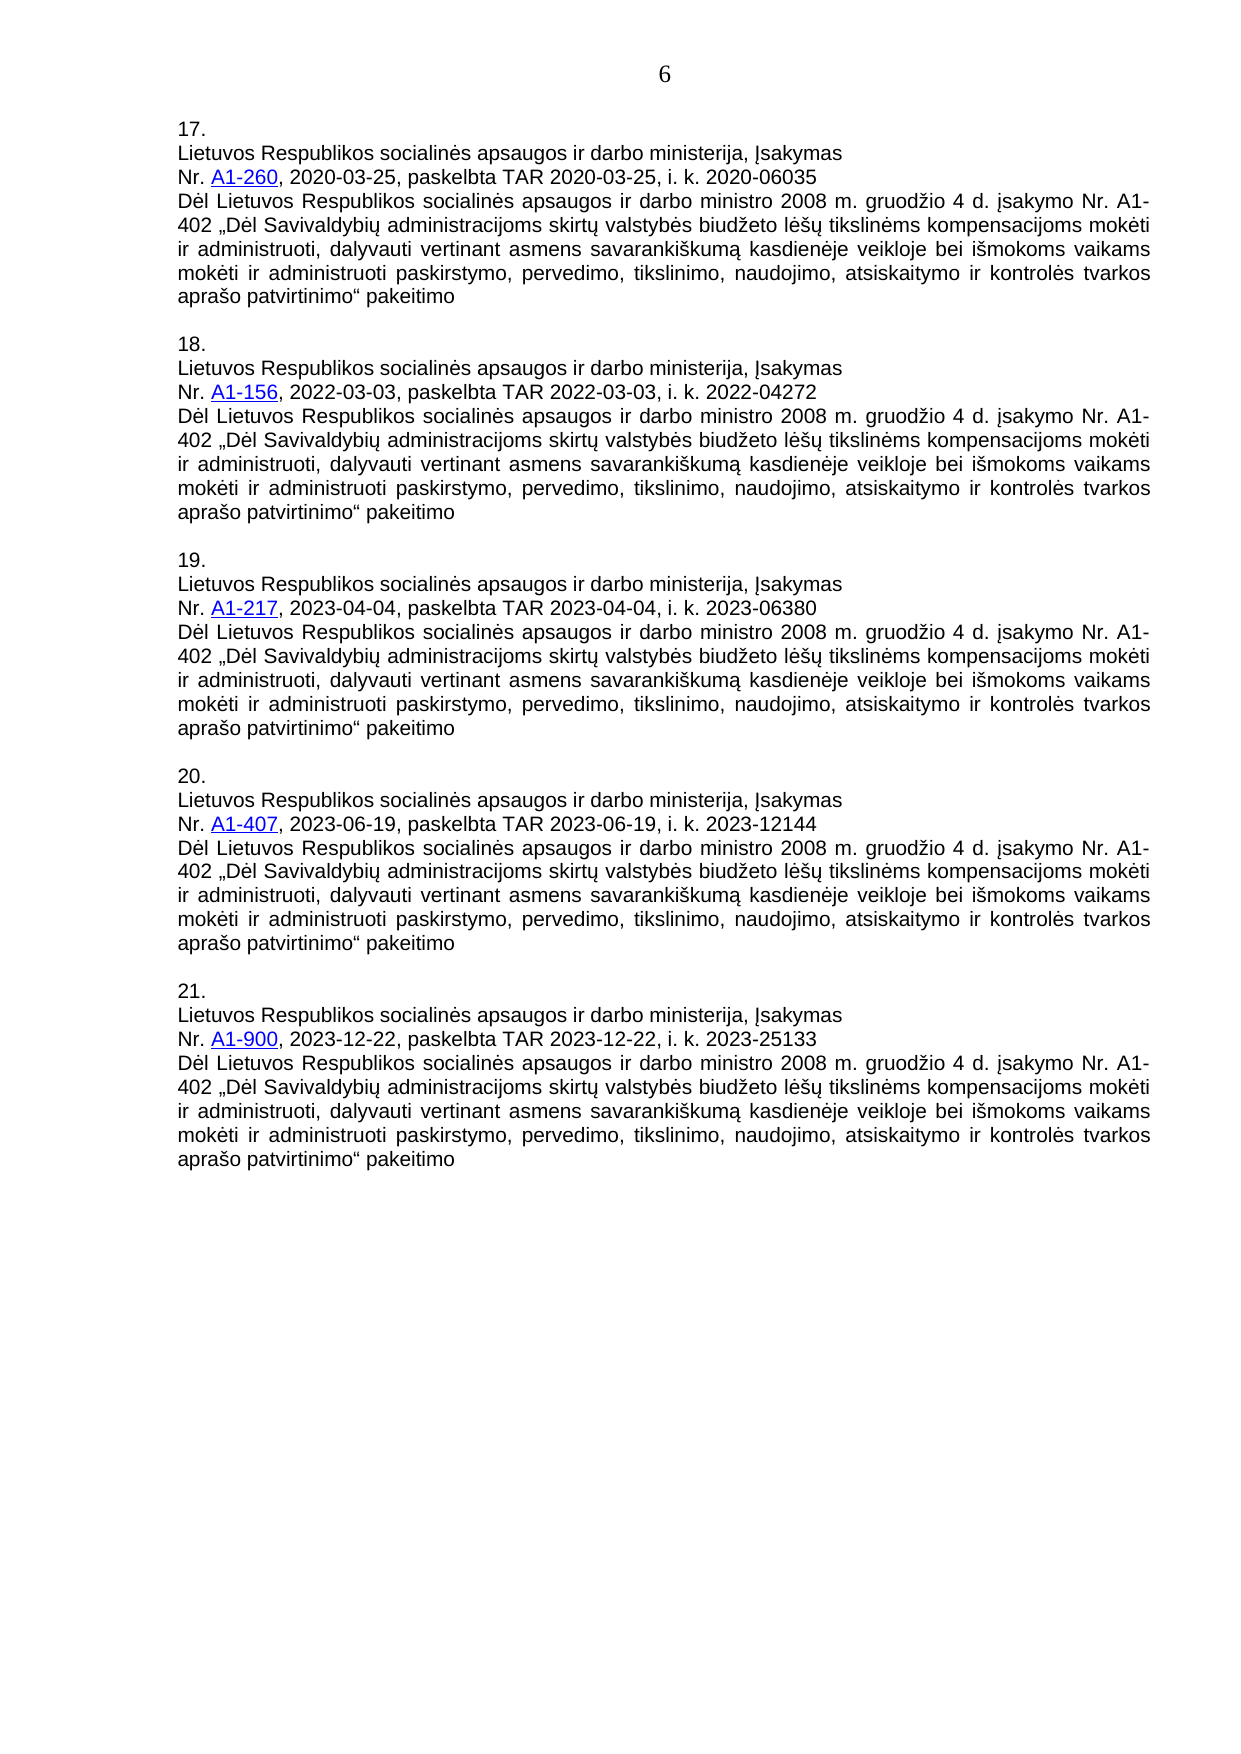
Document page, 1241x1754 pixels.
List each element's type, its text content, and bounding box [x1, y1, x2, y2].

text 18. [177, 332, 1152, 356]
text Lietuvos Respublikos socialinės apsaugos ir darbo ministerija, Įsakymas [177, 141, 1152, 164]
text Dėl Lietuvos Respublikos socialinės apsaugos ir darbo ministro 2008 m. gruodžio 4 d. įsakymo Nr. A1-402 „Dėl Savivaldybių administracijoms skirtų valstybės biudžeto lėšų tikslinėms kompensacijoms mokėti ir administruoti, dalyvauti vertinant asmens savarankiškumą kasdienėje veikloje bei išmokoms vaikams mokėti ir administruoti paskirstymo, pervedimo, tikslinimo, naudojimo, atsiskaitymo ir kontrolės tvarkos aprašo patvirtinimo“ pakeitimo [177, 835, 1152, 955]
text Lietuvos Respublikos socialinės apsaugos ir darbo ministerija, Įsakymas [177, 572, 1152, 596]
text 17. [177, 117, 1152, 141]
text Nr. A1-156, 2022-03-03, paskelbta TAR 2022-03-03, i. k. 2022-04272 [177, 380, 1152, 404]
text Lietuvos Respublikos socialinės apsaugos ir darbo ministerija, Įsakymas [177, 787, 1152, 811]
text Lietuvos Respublikos socialinės apsaugos ir darbo ministerija, Įsakymas [177, 1003, 1152, 1027]
text 19. [177, 548, 1152, 572]
text Dėl Lietuvos Respublikos socialinės apsaugos ir darbo ministro 2008 m. gruodžio 4 d. įsakymo Nr. A1-402 „Dėl Savivaldybių administracijoms skirtų valstybės biudžeto lėšų tikslinėms kompensacijoms mokėti ir administruoti, dalyvauti vertinant asmens savarankiškumą kasdienėje veikloje bei išmokoms vaikams mokėti ir administruoti paskirstymo, pervedimo, tikslinimo, naudojimo, atsiskaitymo ir kontrolės tvarkos aprašo patvirtinimo“ pakeitimo [177, 1051, 1152, 1171]
text Lietuvos Respublikos socialinės apsaugos ir darbo ministerija, Įsakymas [177, 356, 1152, 380]
text 21. [177, 979, 1152, 1003]
text Nr. A1-217, 2023-04-04, paskelbta TAR 2023-04-04, i. k. 2023-06380 [177, 596, 1152, 620]
text Dėl Lietuvos Respublikos socialinės apsaugos ir darbo ministro 2008 m. gruodžio 4 d. įsakymo Nr. A1-402 „Dėl Savivaldybių administracijoms skirtų valstybės biudžeto lėšų tikslinėms kompensacijoms mokėti ir administruoti, dalyvauti vertinant asmens savarankiškumą kasdienėje veikloje bei išmokoms vaikams mokėti ir administruoti paskirstymo, pervedimo, tikslinimo, naudojimo, atsiskaitymo ir kontrolės tvarkos aprašo patvirtinimo“ pakeitimo [177, 188, 1152, 308]
text 20. [177, 763, 1152, 787]
text Dėl Lietuvos Respublikos socialinės apsaugos ir darbo ministro 2008 m. gruodžio 4 d. įsakymo Nr. A1-402 „Dėl Savivaldybių administracijoms skirtų valstybės biudžeto lėšų tikslinėms kompensacijoms mokėti ir administruoti, dalyvauti vertinant asmens savarankiškumą kasdienėje veikloje bei išmokoms vaikams mokėti ir administruoti paskirstymo, pervedimo, tikslinimo, naudojimo, atsiskaitymo ir kontrolės tvarkos aprašo patvirtinimo“ pakeitimo [177, 620, 1152, 739]
text Dėl Lietuvos Respublikos socialinės apsaugos ir darbo ministro 2008 m. gruodžio 4 d. įsakymo Nr. A1-402 „Dėl Savivaldybių administracijoms skirtų valstybės biudžeto lėšų tikslinėms kompensacijoms mokėti ir administruoti, dalyvauti vertinant asmens savarankiškumą kasdienėje veikloje bei išmokoms vaikams mokėti ir administruoti paskirstymo, pervedimo, tikslinimo, naudojimo, atsiskaitymo ir kontrolės tvarkos aprašo patvirtinimo“ pakeitimo [177, 404, 1152, 524]
text Nr. A1-407, 2023-06-19, paskelbta TAR 2023-06-19, i. k. 2023-12144 [177, 811, 1152, 835]
text Nr. A1-900, 2023-12-22, paskelbta TAR 2023-12-22, i. k. 2023-25133 [177, 1027, 1152, 1051]
text Nr. A1-260, 2020-03-25, paskelbta TAR 2020-03-25, i. k. 2020-06035 [177, 164, 1152, 188]
